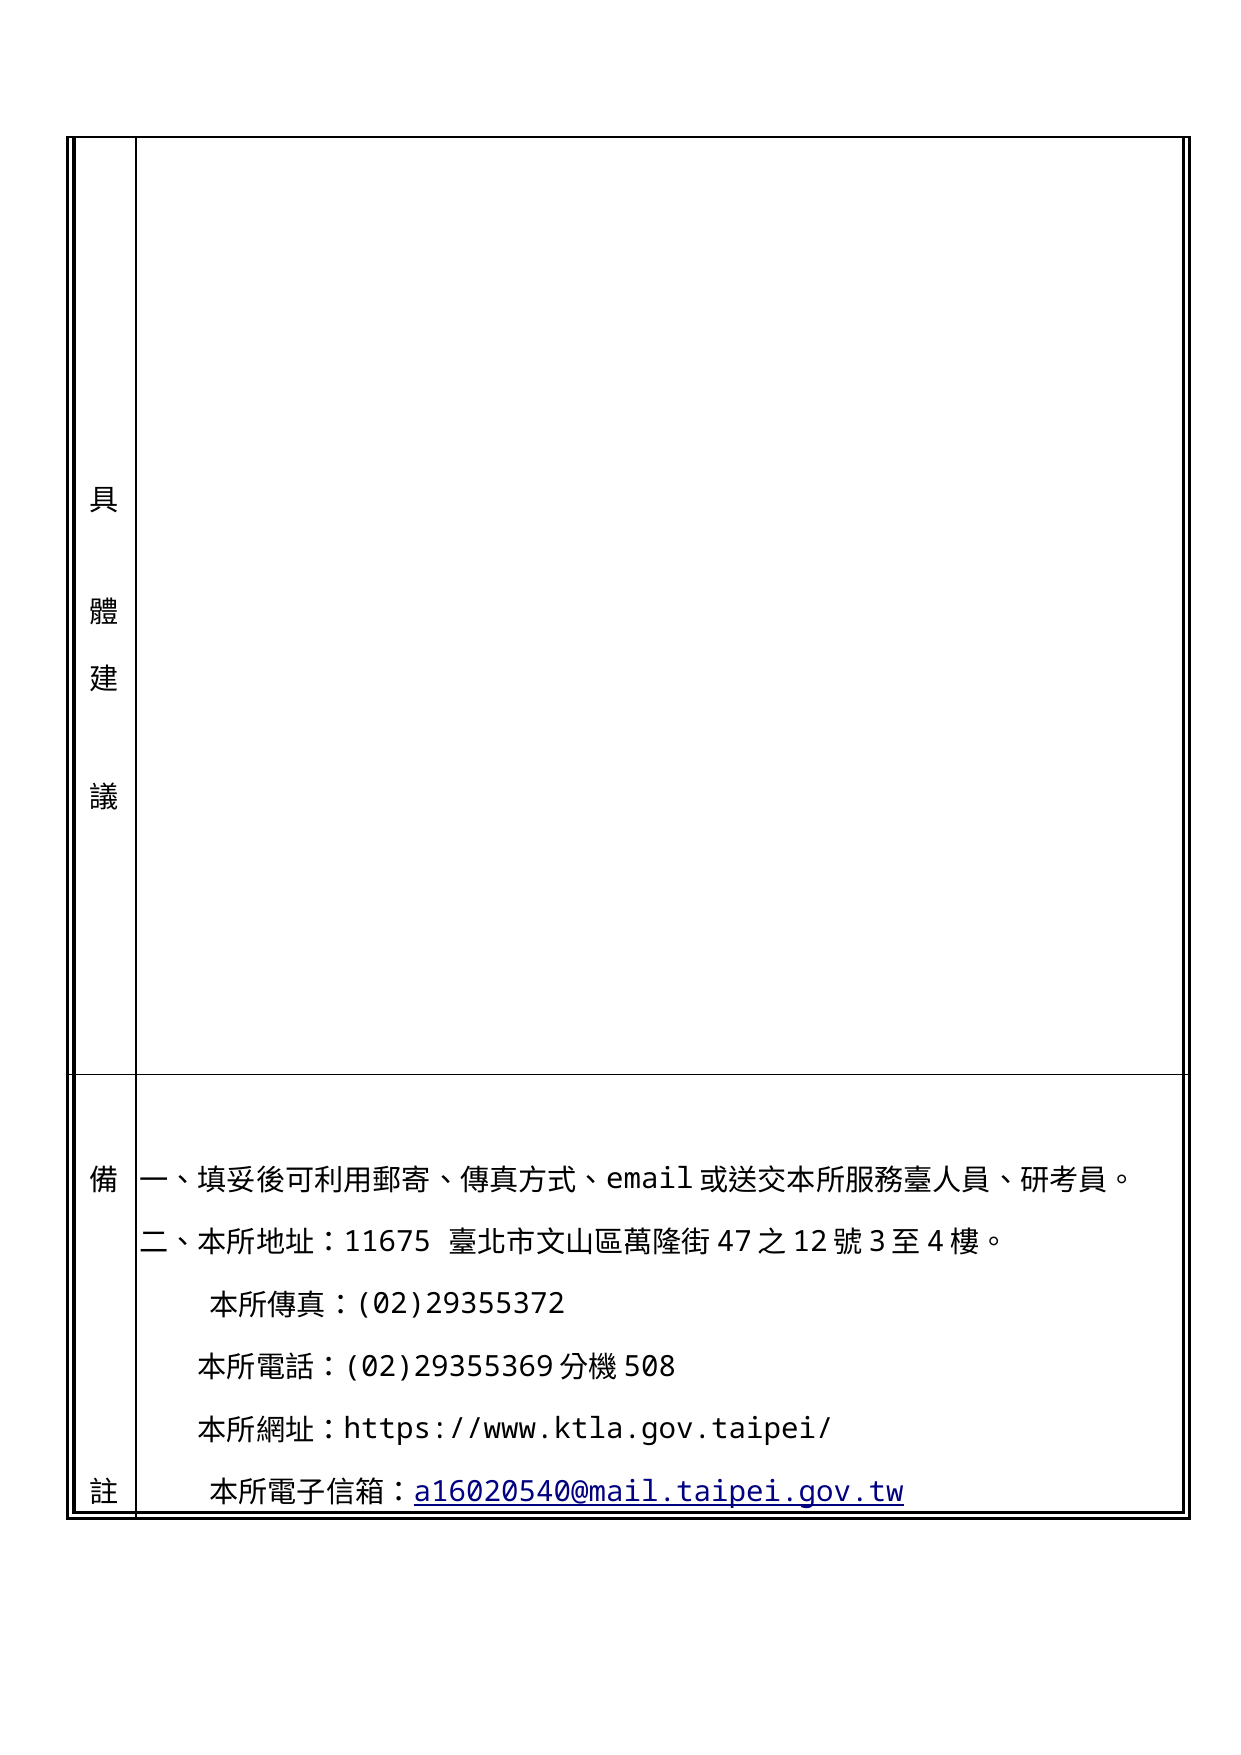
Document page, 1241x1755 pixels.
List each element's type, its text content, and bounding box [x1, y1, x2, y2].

table_cell 備 註 [76, 1075, 135, 1511]
table_cell [137, 138, 1182, 1073]
table_cell 具 體 建 議 [76, 138, 135, 1073]
table_cell 一、填妥後可利用郵寄、傳真方式、email或送交本所服務臺人員、研考員。 二、本所地址：11675 臺北市文山區萬隆街47之12號3至4樓。 本所傳真：(02)29355372 本所電話：(02)29355369分機508 本所網址：https://www.ktla.gov.taipei/ 本所電子信箱：a16020540@mail.taipei.gov.tw [137, 1075, 1182, 1511]
